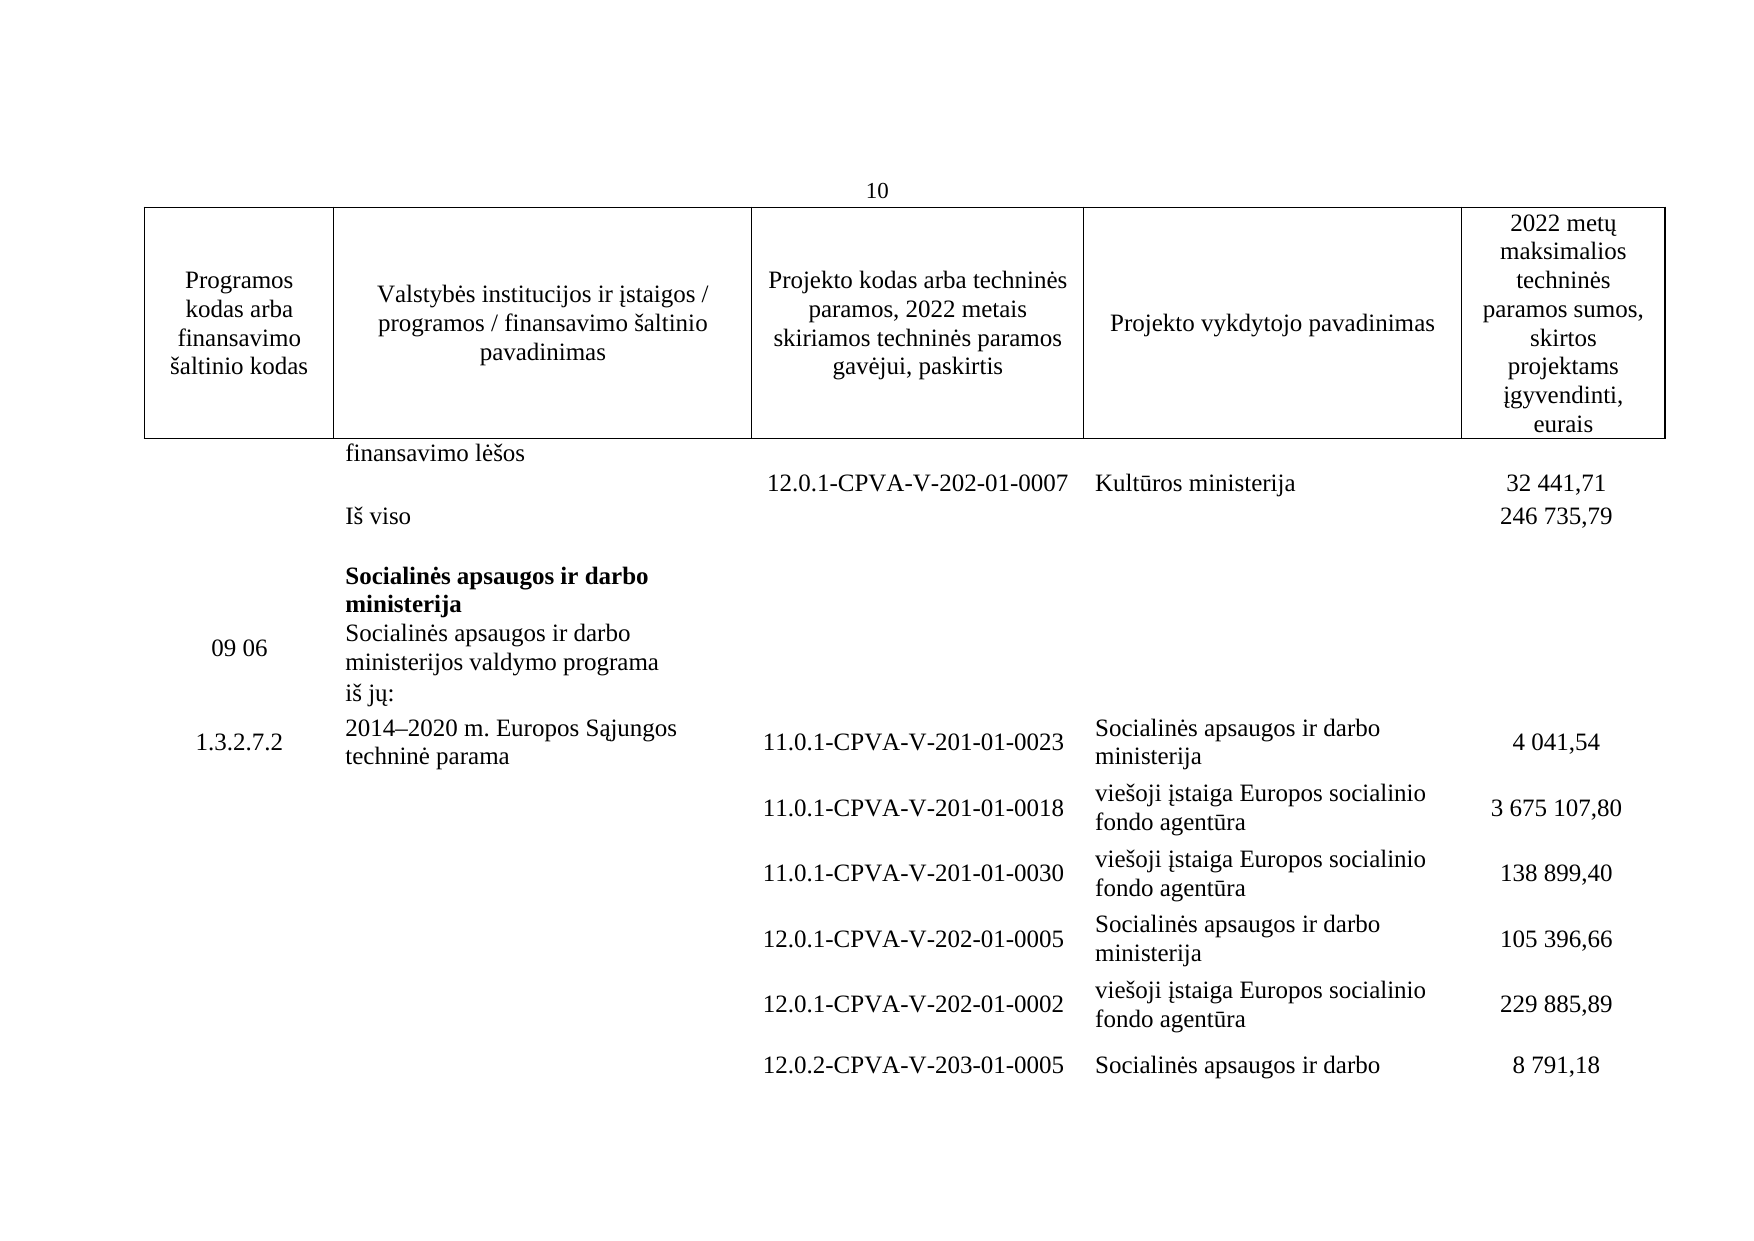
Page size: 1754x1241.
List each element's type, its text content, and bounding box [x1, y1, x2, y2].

table_cell [1651, 840, 1665, 906]
table_cell [1651, 466, 1665, 499]
table_cell 32 441,71 [1461, 466, 1651, 499]
table_cell viešoji įstaiga Europos socialinio fondo agentūra [1084, 840, 1461, 906]
table_cell [1084, 532, 1461, 618]
table_cell 11.0.1-CPVA-V-201-01-0018 [751, 774, 1084, 840]
table_cell Iš viso [334, 499, 751, 532]
table_cell [1651, 676, 1665, 709]
table_cell [144, 840, 334, 906]
table_cell [1651, 906, 1665, 971]
table_cell 4 041,54 [1461, 709, 1651, 774]
table_cell [144, 774, 334, 840]
table_cell 12.0.1-CPVA-V-202-01-0005 [751, 906, 1084, 971]
table_cell 12.0.1-CPVA-V-202-01-0007 [751, 466, 1084, 499]
table_cell [144, 971, 334, 1037]
table_cell [1651, 774, 1665, 840]
table_cell [751, 499, 1084, 532]
table_cell [144, 906, 334, 971]
table_cell [144, 1037, 334, 1093]
table_header 2022 metų maksimalios techninės paramos sumos, skirtos projektams įgyvendinti, eurais [1462, 208, 1664, 438]
table_cell 12.0.2-CPVA-V-203-01-0005 [751, 1037, 1084, 1093]
table_header Valstybės institucijos ir įstaigos / programos / finansavimo šaltinio pavadinimas [334, 208, 751, 438]
table_cell [144, 499, 334, 532]
table_cell [1651, 439, 1665, 466]
table_cell [334, 971, 751, 1037]
table_cell 3 675 107,80 [1461, 774, 1651, 840]
table_cell iš jų: [334, 676, 751, 709]
table_cell [334, 840, 751, 906]
table_header Projekto kodas arba techninės paramos, 2022 metais skiriamos techninės paramos gavėjui, paskirtis [752, 208, 1083, 438]
table_cell 1.3.2.7.2 [144, 709, 334, 774]
table_cell [1651, 971, 1665, 1037]
table_cell [1461, 676, 1651, 709]
table_cell 11.0.1-CPVA-V-201-01-0023 [751, 709, 1084, 774]
table_cell [1651, 1037, 1665, 1093]
table_cell [751, 618, 1084, 676]
table_cell finansavimo lėšos [334, 439, 751, 466]
table_cell [751, 439, 1084, 466]
table_cell viešoji įstaiga Europos socialinio fondo agentūra [1084, 971, 1461, 1037]
table_cell 09 06 [144, 618, 334, 676]
table_cell [1461, 439, 1651, 466]
table_cell viešoji įstaiga Europos socialinio fondo agentūra [1084, 774, 1461, 840]
table_cell [751, 676, 1084, 709]
table_cell [334, 774, 751, 840]
table_cell [1461, 532, 1651, 618]
table_cell [144, 676, 334, 709]
table_cell [1084, 439, 1461, 466]
table_cell Socialinės apsaugos ir darbo ministerija [334, 532, 751, 618]
table_cell [334, 1037, 751, 1093]
table_cell Socialinės apsaugos ir darbo ministerija [1084, 709, 1461, 774]
table_cell Socialinės apsaugos ir darbo ministerijos valdymo programa [334, 618, 751, 676]
table_cell [144, 439, 334, 466]
table_cell 246 735,79 [1461, 499, 1651, 532]
table_cell 105 396,66 [1461, 906, 1651, 971]
table_cell 138 899,40 [1461, 840, 1651, 906]
table_cell [1651, 499, 1665, 532]
table_cell [1084, 618, 1461, 676]
table_cell 12.0.1-CPVA-V-202-01-0002 [751, 971, 1084, 1037]
table_cell 11.0.1-CPVA-V-201-01-0030 [751, 840, 1084, 906]
table_cell [144, 466, 334, 499]
table_cell [1651, 532, 1665, 618]
table_cell [751, 532, 1084, 618]
table_cell [1084, 499, 1461, 532]
table_cell Socialinės apsaugos ir darbo [1084, 1037, 1461, 1093]
table_cell [1461, 618, 1651, 676]
table_cell [334, 466, 751, 499]
table_header Projekto vykdytojo pavadinimas [1084, 208, 1461, 438]
table_header Programos kodas arba finansavimo šaltinio kodas [145, 208, 333, 438]
table_cell Kultūros ministerija [1084, 466, 1461, 499]
table_cell 8 791,18 [1461, 1037, 1651, 1093]
table_cell [1084, 676, 1461, 709]
table_cell [144, 532, 334, 618]
table_cell [1651, 709, 1665, 774]
table_cell 229 885,89 [1461, 971, 1651, 1037]
table_cell [1651, 618, 1665, 676]
table_cell Socialinės apsaugos ir darbo ministerija [1084, 906, 1461, 971]
table_cell 2014–2020 m. Europos Sąjungos techninė parama [334, 709, 751, 774]
table_cell [334, 906, 751, 971]
